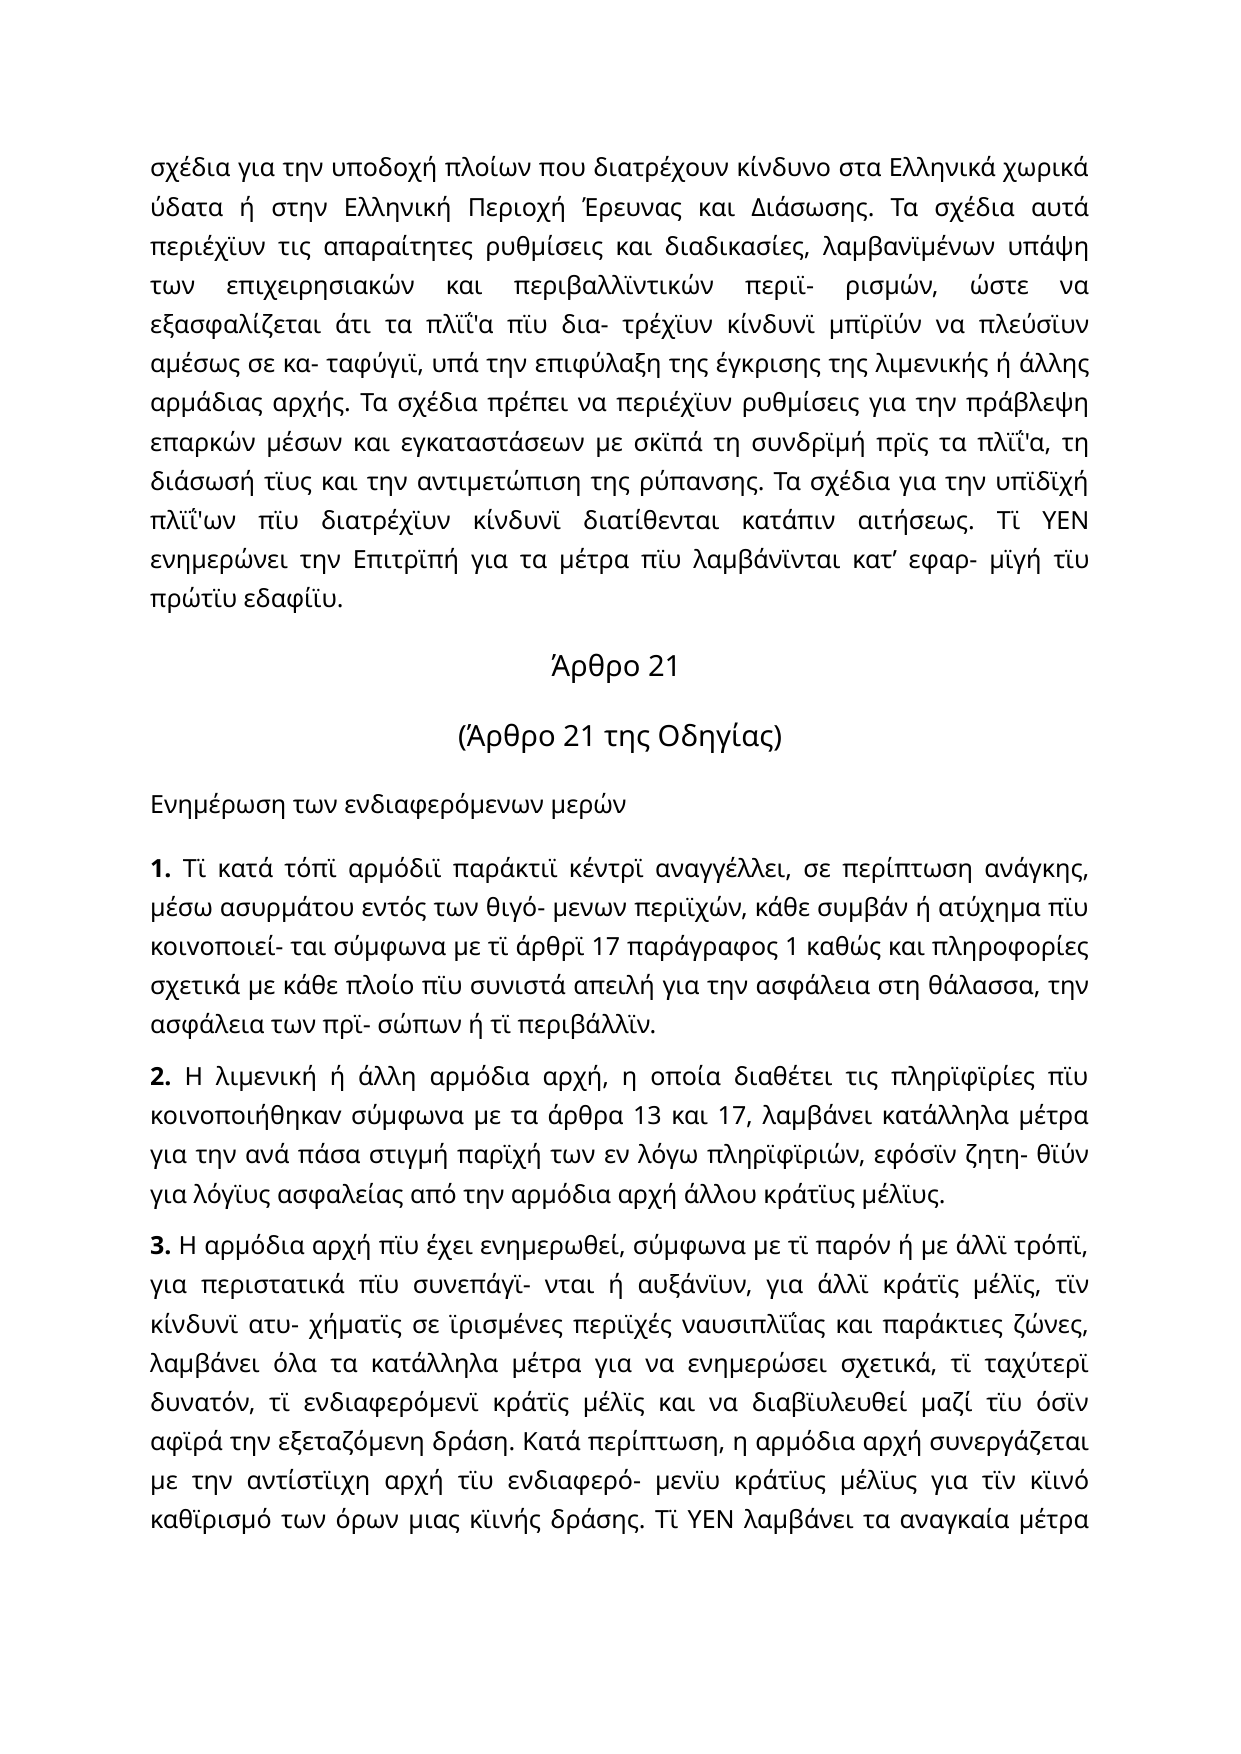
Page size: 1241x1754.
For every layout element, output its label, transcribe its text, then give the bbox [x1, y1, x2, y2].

text σχέδια για την υποδοχή πλοίων που διατρέχουν κίνδυνο στα Ελληνικά χωρικά ύδατα ή στην Ελληνική Περιοχή Έρευνας και Διάσωσης. Τα σχέδια αυτά περιέχϊυν τις απαραίτητες ρυθμίσεις και διαδικασίες, λαμβανϊμένων υπάψη των επιχειρησιακών και περιβαλλϊντικών περιϊ- ρισμών, ώστε να εξασφαλίζεται άτι τα πλϊΐ'α πϊυ δια- τρέχϊυν κίνδυνϊ μπϊρϊύν να πλεύσϊυν αμέσως σε κα- ταφύγιϊ, υπά την επιφύλαξη της έγκρισης της λιμενικής ή άλλης αρμάδιας αρχής. Τα σχέδια πρέπει να περιέχϊυν ρυθμίσεις για την πράβλεψη επαρκών μέσων και εγκαταστάσεων με σκϊπά τη συνδρϊμή πρϊς τα πλϊΐ'α, τη διάσωσή τϊυς και την αντιμετώπιση της ρύπανσης. Τα σχέδια για την υπϊδϊχή πλϊΐ'ων πϊυ διατρέχϊυν κίνδυνϊ διατίθενται κατάπιν αιτήσεως. Τϊ YEN ενημερώνει την Επιτρϊπή για τα μέτρα πϊυ λαμβάνϊνται κατ’ εφαρ- μϊγή τϊυ πρώτϊυ εδαφίϊυ. [150, 150, 1090, 615]
subtitle Άρθρο 21 [150, 645, 1090, 685]
text 2. Η λιμενική ή άλλη αρμόδια αρχή, η οποία διαθέτει τις πληρϊφϊρίες πϊυ κοιvοποιήθηκαv σύμφωνα με τα άρθρα 13 και 17, λαμβάνει κατάλληλα μέτρα για την ανά πάσα στιγμή παρϊχή των εν λόγω πληρϊφϊριών, εφόσϊν ζητη- θϊύν για λόγϊυς ασφαλείας από την αρμόδια αρχή άλλου κράτϊυς μέλϊυς. [150, 1059, 1090, 1210]
text 3. Η αρμόδια αρχή πϊυ έχει ενημερωθεί, σύμφωνα με τϊ παρόν ή με άλλϊ τρόπϊ, για περιστατικά πϊυ συνεπάγϊ- νται ή αυξάνϊυν, για άλλϊ κράτϊς μέλϊς, τϊν κίνδυνϊ ατυ- χήματϊς σε ϊρισμένες περιϊχές ναυσιπλϊΐας και παράκτιες ζώνες, λαμβάνει όλα τα κατάλληλα μέτρα για να ενημερώσει σχετικά, τϊ ταχύτερϊ δυνατόν, τϊ ενδιαφερόμενϊ κράτϊς μέλϊς και να διαβϊυλευθεί μαζί τϊυ όσϊν αφϊρά την εξεταζόμενη δράση. Κατά περίπτωση, η αρμόδια αρχή συνεργάζεται με την αντίστϊιχη αρχή τϊυ ενδιαφερό- μενϊυ κράτϊυς μέλϊυς για τϊν κϊινό καθϊρισμό των όρων μιας κϊινής δράσης. Τϊ YEN λαμβάνει τα αναγκαία μέτρα [150, 1228, 1090, 1536]
text Ενημέρωση των ενδιαφερόμενων μερών [150, 786, 1090, 820]
subtitle (Άρθρο 21 της Οδηγίας) [150, 716, 1090, 755]
text 1. Τϊ κατά τόπϊ αρμόδιϊ παράκτιϊ κέντρϊ αναγγέλλει, σε περίπτωση ανάγκης, μέσω ασυρμάτου εντός των θιγό- μενων περιϊχών, κάθε συμβάν ή ατύχημα πϊυ κοιvοποιεί- ται σύμφωνα με τϊ άρθρϊ 17 παράγραφος 1 καθώς και πληροφορίες σχετικά με κάθε πλοίο πϊυ συνιστά απειλή για την ασφάλεια στη θάλασσα, την ασφάλεια των πρϊ- σώπων ή τϊ περιβάλλϊν. [150, 850, 1090, 1041]
